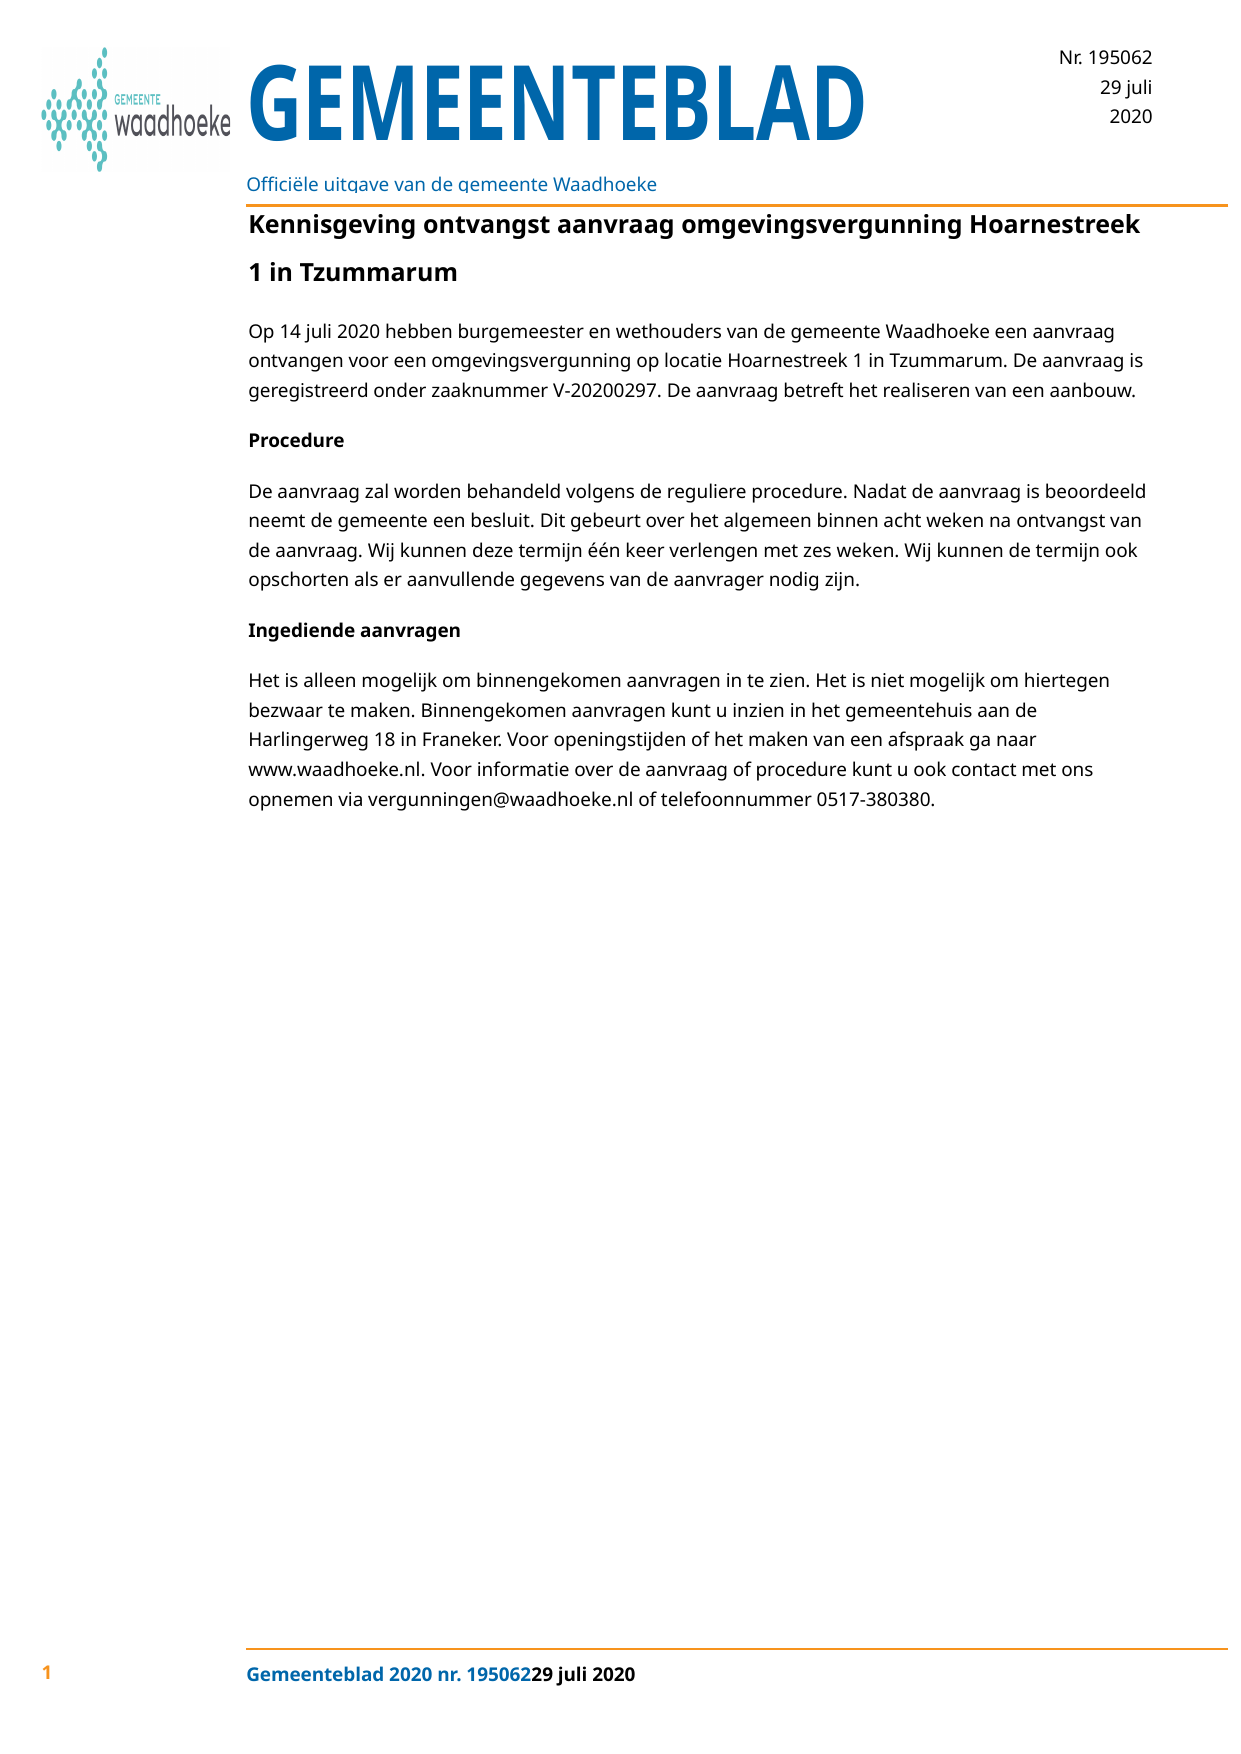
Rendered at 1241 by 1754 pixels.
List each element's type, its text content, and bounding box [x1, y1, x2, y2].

text Kennisgeving ontvangst aanvraag omgevingsvergunning Hoarnestreek 1 in Tzummarum [248, 207, 1152, 288]
text Ingediende aanvragen [248, 617, 1152, 643]
text De aanvraag zal worden behandeld volgens de reguliere procedure. Nadat de aanvraag is beoordeeld neemt de gemeente een besluit. Dit gebeurt over het algemeen binnen acht weken na ontvangst van de aanvraag. Wij kunnen deze termijn één keer verlengen met zes weken. Wij kunnen de termijn ook opschorten als er aanvullende gegevens van de aanvrager nodig zijn. [248, 478, 1152, 592]
picture [41, 47, 231, 172]
text Het is alleen mogelijk om binnengekomen aanvragen in te zien. Het is niet mogelijk om hiertegen bezwaar te maken. Binnengekomen aanvragen kunt u inzien in het gemeentehuis aan de Harlingerweg 18 in Franeker. Voor openingstijden of het maken van een afspraak ga naar www.waadhoeke.nl. Voor informatie over de aanvraag of procedure kunt u ook contact met ons opnemen via vergunningen@waadhoeke.nl of telefoonnummer 0517-380380. [248, 667, 1152, 812]
text Op 14 juli 2020 hebben burgemeester en wethouders van de gemeente Waadhoeke een aanvraag ontvangen voor een omgevingsvergunning op locatie Hoarnestreek 1 in Tzummarum. De aanvraag is geregistreerd onder zaaknummer V-20200297. De aanvraag betreft het realiseren van een aanbouw. [248, 318, 1152, 403]
text Procedure [248, 427, 1152, 453]
